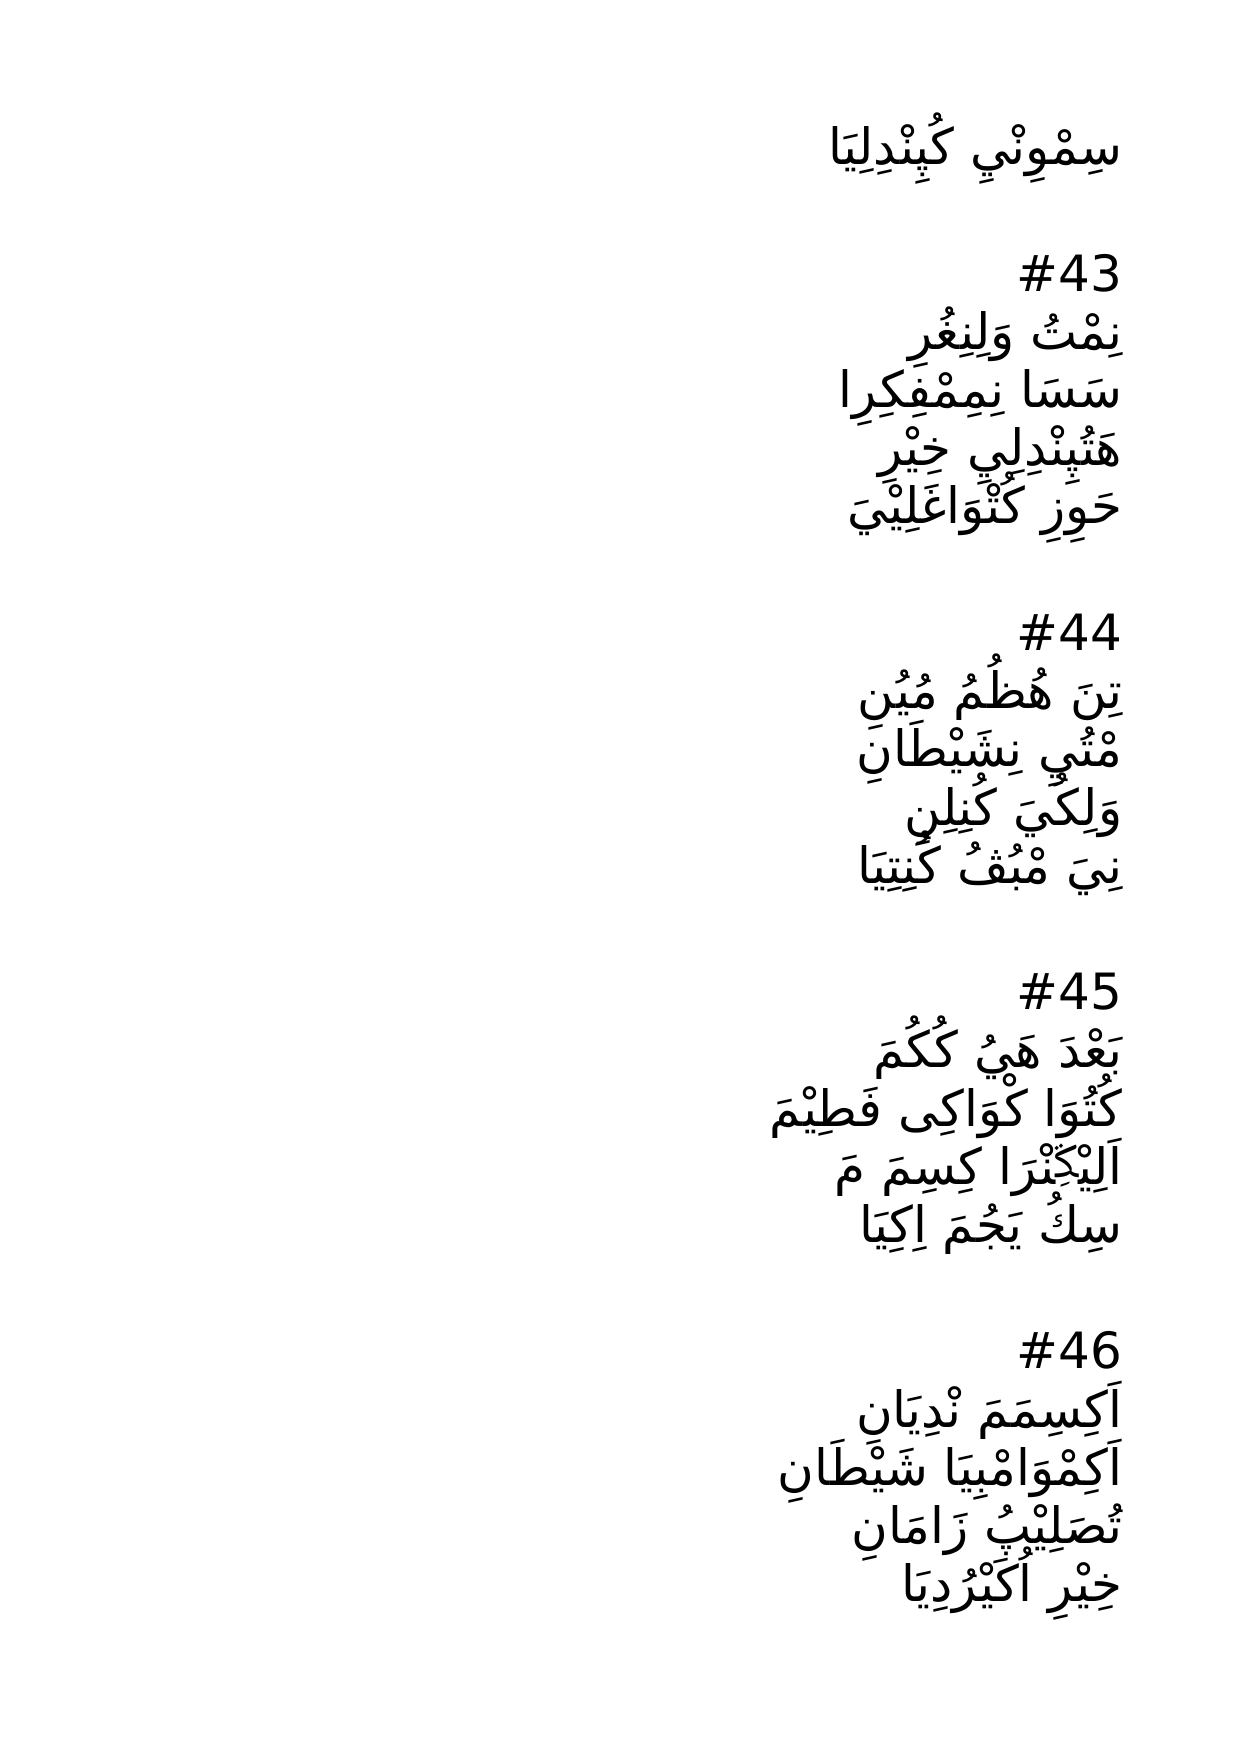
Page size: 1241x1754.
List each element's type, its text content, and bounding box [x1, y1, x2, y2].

text اَكِسِمَمَ نْدِيَانِ [118, 1381, 1122, 1439]
text تِنَ هُظُمُ مُيُنِ [118, 662, 1122, 720]
text اَلِيْػِنْرَا كِسِمَ مَ [118, 1138, 1122, 1196]
text خِيْرِ اُكَيْرُدِيَا [118, 1555, 1122, 1613]
text كُتُوَا كْوَاكِى فَطِيْمَ [118, 1079, 1122, 1138]
text تُصَلِيْپُ زَامَانِ [118, 1497, 1122, 1555]
text #46 [118, 1322, 1122, 1381]
text مْتُيِ نِشَيْطَانِ [118, 720, 1122, 778]
text #45 [118, 963, 1122, 1021]
text سِكُ يَجُمَ اِكِيَا [118, 1196, 1122, 1254]
text اَكِمْوَامْبِيَا شَيْطَانِ [118, 1439, 1122, 1497]
text وَلِكُيَ كُنِلِنِ [118, 778, 1122, 837]
text نِمْتُ وَلِنِغُرِ [118, 303, 1122, 361]
text نِيَ مْبُڤُ كُنِتِيَا [118, 837, 1122, 895]
text هَتُپِنْدِلِيِ خِيْرِ [118, 419, 1122, 477]
text #43 [118, 244, 1122, 303]
text #44 [118, 604, 1122, 662]
text سَسَا نِمِمْفِكِرِا [118, 361, 1122, 419]
text حَوِزِ كُتْوَاغَلِيْيَ [118, 477, 1122, 536]
text سِمْوِنْيِ كُپِنْدِلِيَا [118, 118, 1122, 176]
text بَعْدَ هَيُ كُكُمَ [118, 1021, 1122, 1079]
